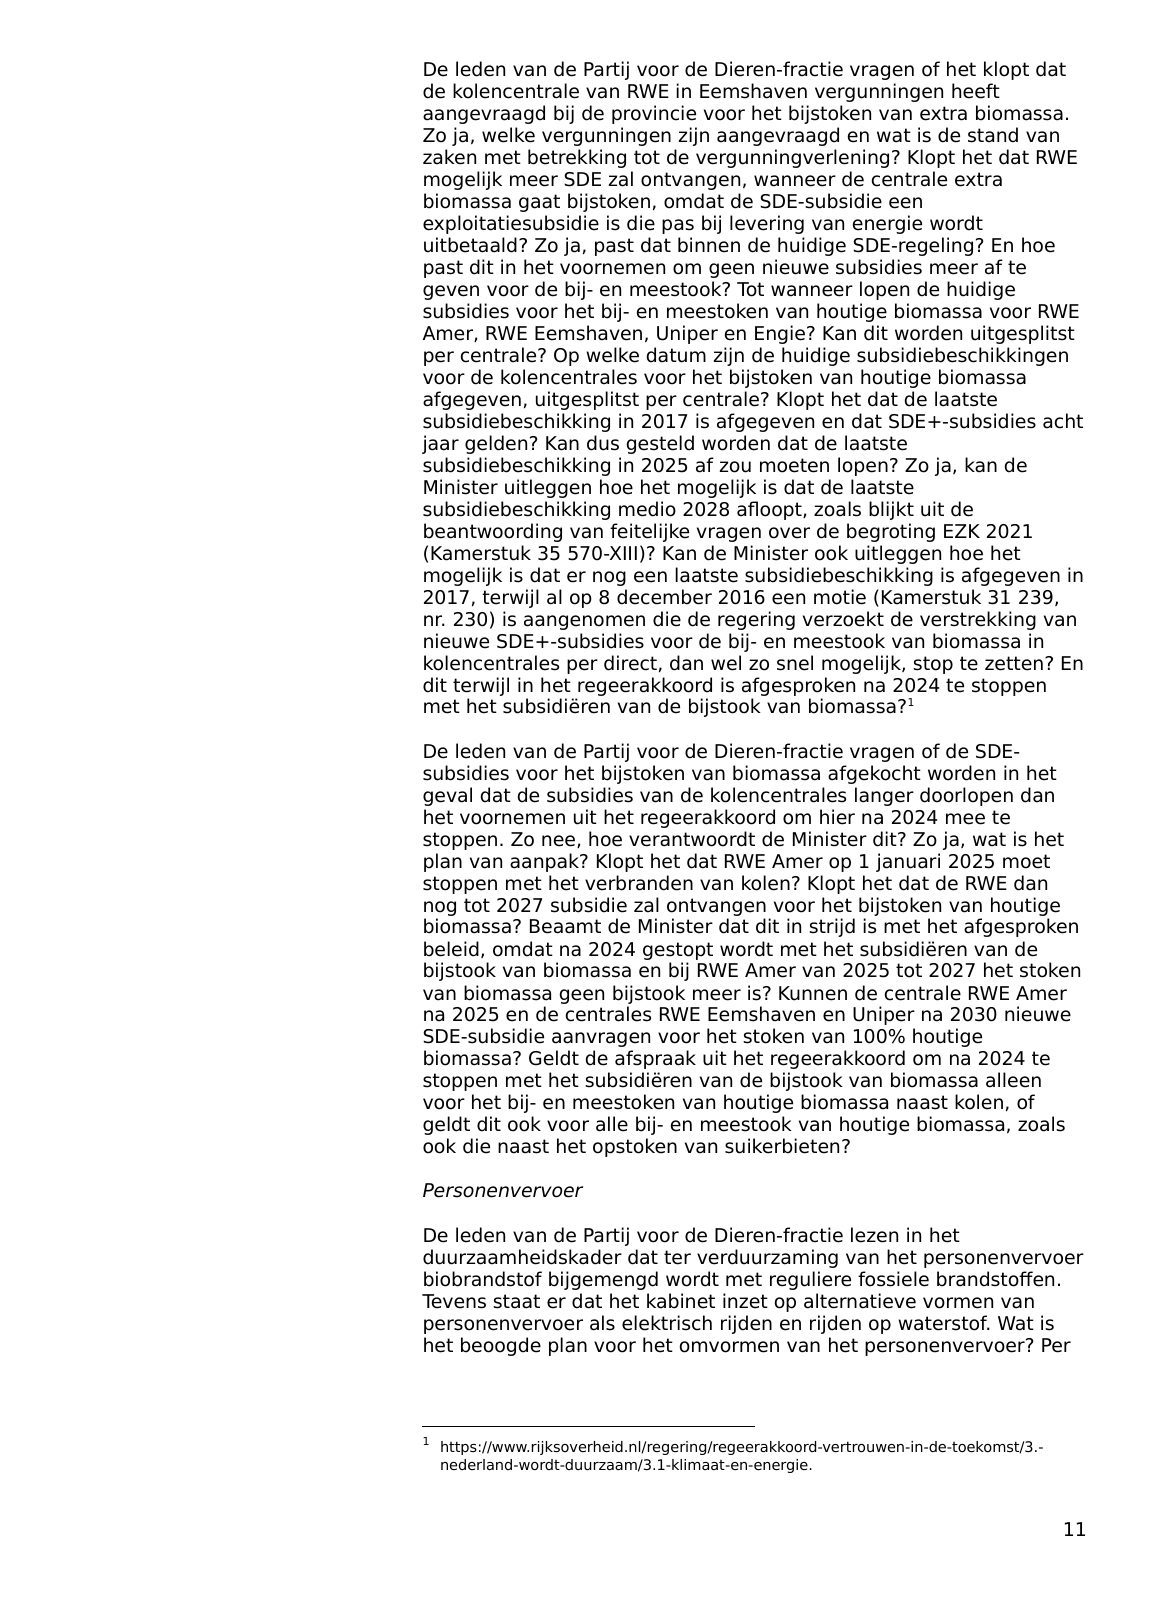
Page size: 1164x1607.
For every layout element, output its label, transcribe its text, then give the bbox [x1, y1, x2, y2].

text https://www.rijksoverheid.nl/regering/regeerakkoord-vertrouwen-in-de-toekomst/3.-nederland-wordt-duurzaam/3.1-klimaat-en-energie. [422, 1435, 1087, 1474]
subtitle Personenvervoer [422, 1180, 1087, 1202]
text De leden van de Partij voor de Dieren-fractie lezen in het duurzaamheidskader dat ter verduurzaming van het personenvervoer biobrandstof bijgemengd wordt met reguliere fossiele brandstoffen. Tevens staat er dat het kabinet inzet op alternatieve vormen van personenvervoer als elektrisch rijden en rijden op waterstof. Wat is het beoogde plan voor het omvormen van het personenvervoer? Per [422, 1224, 1087, 1356]
text De leden van de Partij voor de Dieren-fractie vragen of de SDE-subsidies voor het bijstoken van biomassa afgekocht worden in het geval dat de subsidies van de kolencentrales langer doorlopen dan het voornemen uit het regeerakkoord om hier na 2024 mee te stoppen. Zo nee, hoe verantwoordt de Minister dit? Zo ja, wat is het plan van aanpak? Klopt het dat RWE Amer op 1 januari 2025 moet stoppen met het verbranden van kolen? Klopt het dat de RWE dan nog tot 2027 subsidie zal ontvangen voor het bijstoken van houtige biomassa? Beaamt de Minister dat dit in strijd is met het afgesproken beleid, omdat na 2024 gestopt wordt met het subsidiëren van de bijstook van biomassa en bij RWE Amer van 2025 tot 2027 het stoken van biomassa geen bijstook meer is? Kunnen de centrale RWE Amer na 2025 en de centrales RWE Eemshaven en Uniper na 2030 nieuwe SDE-subsidie aanvragen voor het stoken van 100% houtige biomassa? Geldt de afspraak uit het regeerakkoord om na 2024 te stoppen met het subsidiëren van de bijstook van biomassa alleen voor het bij- en meestoken van houtige biomassa naast kolen, of geldt dit ook voor alle bij- en meestook van houtige biomassa, zoals ook die naast het opstoken van suikerbieten? [422, 741, 1087, 1158]
text De leden van de Partij voor de Dieren-fractie vragen of het klopt dat de kolencentrale van RWE in Eemshaven vergunningen heeft aangevraagd bij de provincie voor het bijstoken van extra biomassa. Zo ja, welke vergunningen zijn aangevraagd en wat is de stand van zaken met betrekking tot de vergunningverlening? Klopt het dat RWE mogelijk meer SDE zal ontvangen, wanneer de centrale extra biomassa gaat bijstoken, omdat de SDE-subsidie een exploitatiesubsidie is die pas bij levering van energie wordt uitbetaald? Zo ja, past dat binnen de huidige SDE-regeling? En hoe past dit in het voornemen om geen nieuwe subsidies meer af te geven voor de bij- en meestook? Tot wanneer lopen de huidige subsidies voor het bij- en meestoken van houtige biomassa voor RWE Amer, RWE Eemshaven, Uniper en Engie? Kan dit worden uitgesplitst per centrale? Op welke datum zijn de huidige subsidiebeschikkingen voor de kolencentrales voor het bijstoken van houtige biomassa afgegeven, uitgesplitst per centrale? Klopt het dat de laatste subsidiebeschikking in 2017 is afgegeven en dat SDE+-subsidies acht jaar gelden? Kan dus gesteld worden dat de laatste subsidiebeschikking in 2025 af zou moeten lopen? Zo ja, kan de Minister uitleggen hoe het mogelijk is dat de laatste subsidiebeschikking medio 2028 afloopt, zoals blijkt uit de beantwoording van feitelijke vragen over de begroting EZK 2021 (Kamerstuk 35 570-XIII)? Kan de Minister ook uitleggen hoe het mogelijk is dat er nog een laatste subsidiebeschikking is afgegeven in 2017, terwijl al op 8 december 2016 een motie (Kamerstuk 31 239, nr. 230) is aangenomen die de regering verzoekt de verstrekking van nieuwe SDE+-subsidies voor de bij- en meestook van biomassa in kolencentrales per direct, dan wel zo snel mogelijk, stop te zetten? En dit terwijl in het regeerakkoord is afgesproken na 2024 te stoppen met het subsidiëren van de bijstook van biomassa? [422, 59, 1087, 718]
